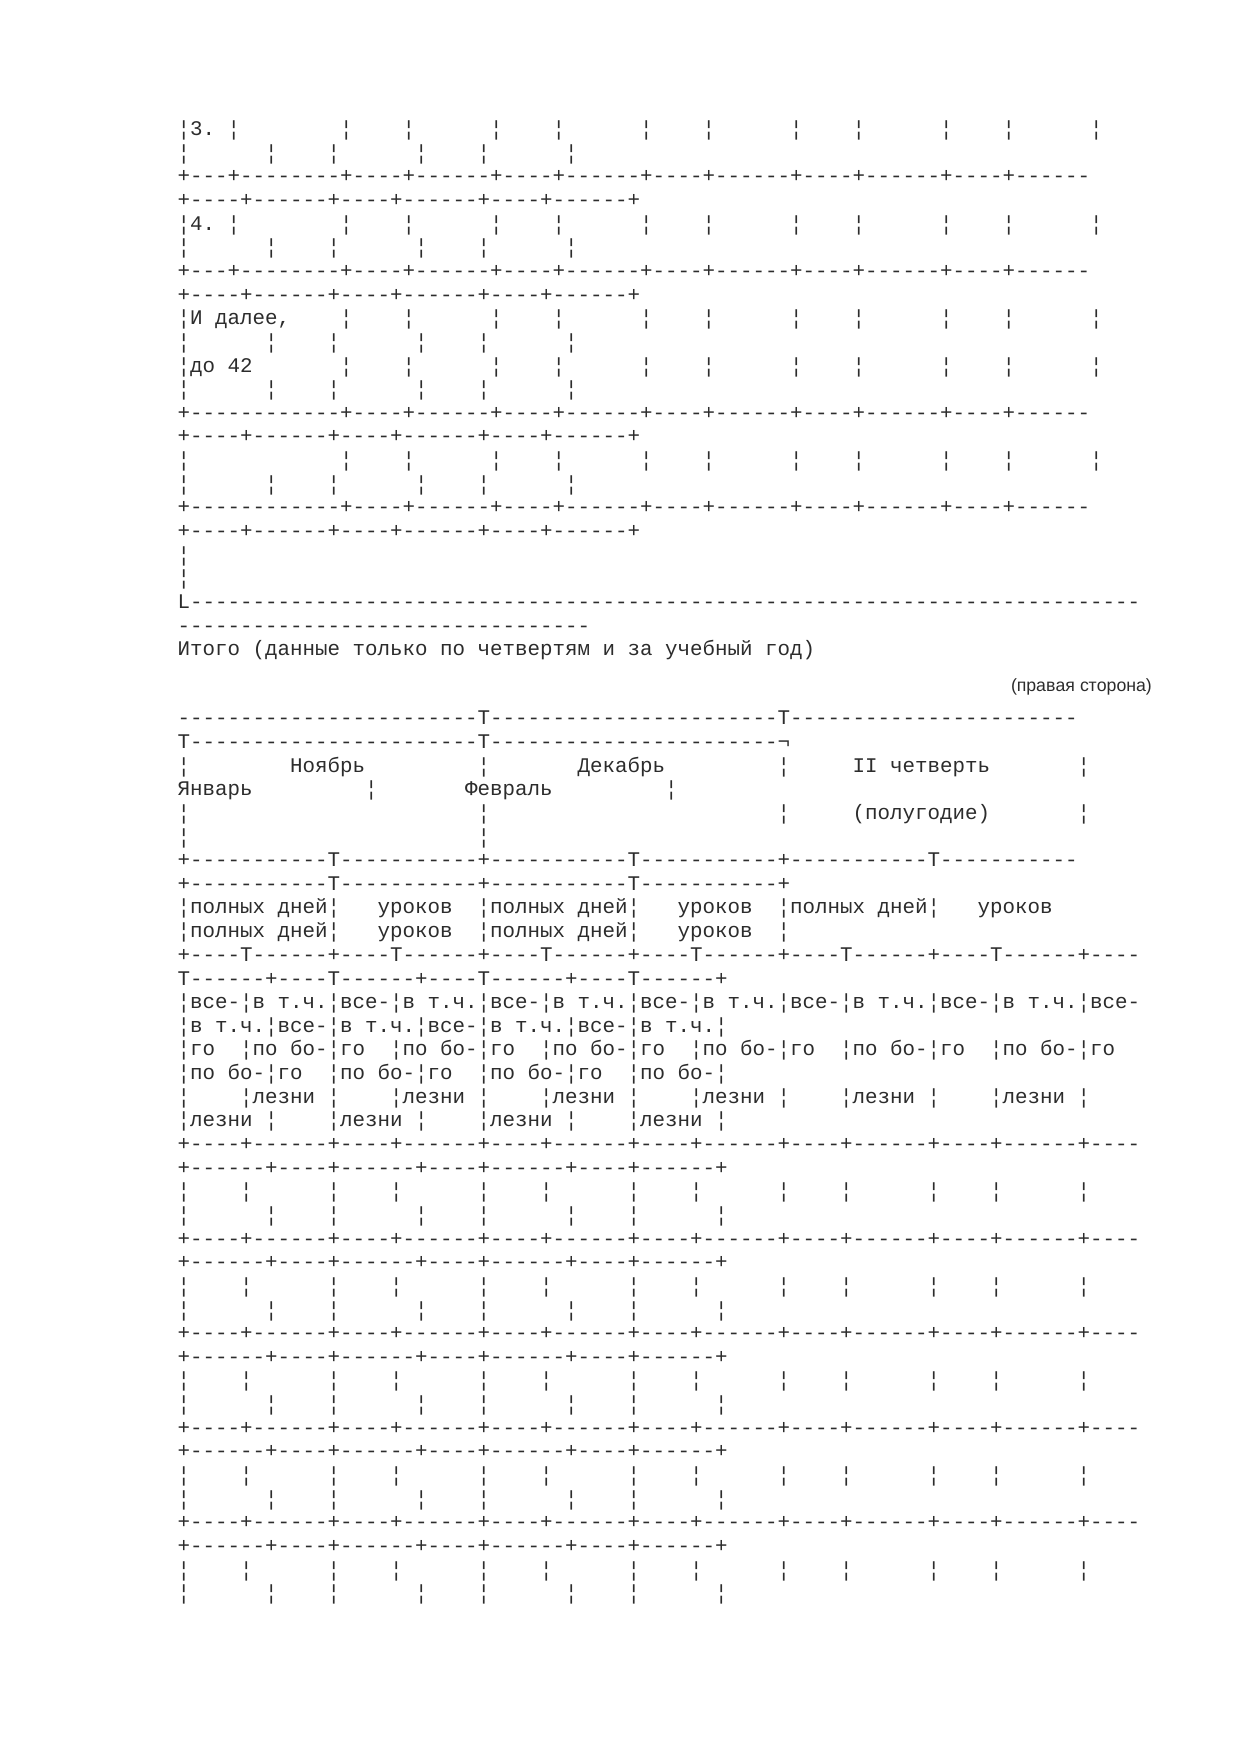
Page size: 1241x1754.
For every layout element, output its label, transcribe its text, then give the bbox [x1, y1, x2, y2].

text ¦ ¦ [177, 544, 1152, 591]
text +----+------+----+------+----+------+----+------+----+------+----+------+----+------+----+------+----+------+----+------+ [177, 1133, 1152, 1180]
text ¦все-¦в т.ч.¦все-¦в т.ч.¦все-¦в т.ч.¦все-¦в т.ч.¦все-¦в т.ч.¦все-¦в т.ч.¦все-¦в т.ч.¦все-¦в т.ч.¦все-¦в т.ч.¦все-¦в т.ч.¦ [177, 991, 1152, 1038]
text +----T------+----T------+----T------+----T------+----T------+----T------+----T------+----T------+----T------+----T------+ [177, 944, 1152, 991]
text ¦ ¦ ¦ ¦ ¦ ¦ ¦ ¦ ¦ ¦ ¦ ¦ ¦ ¦ ¦ ¦ ¦ ¦ ¦ ¦ ¦ [177, 1464, 1152, 1511]
text ¦3. ¦ ¦ ¦ ¦ ¦ ¦ ¦ ¦ ¦ ¦ ¦ ¦ ¦ ¦ ¦ ¦ ¦ ¦ [177, 118, 1152, 165]
text +----+------+----+------+----+------+----+------+----+------+----+------+----+------+----+------+----+------+----+------+ [177, 1322, 1152, 1369]
text L------------------------------------------------------------------------------------------------------------- [177, 591, 1152, 638]
text ¦ ¦ ¦ ¦ ¦ ¦ ¦ ¦ ¦ ¦ ¦ ¦ ¦ ¦ ¦ ¦ ¦ ¦ [177, 449, 1152, 496]
text ¦ ¦лезни ¦ ¦лезни ¦ ¦лезни ¦ ¦лезни ¦ ¦лезни ¦ ¦лезни ¦ ¦лезни ¦ ¦лезни ¦ ¦лезни ¦ ¦лезни ¦ [177, 1086, 1152, 1133]
text ¦И далее, ¦ ¦ ¦ ¦ ¦ ¦ ¦ ¦ ¦ ¦ ¦ ¦ ¦ ¦ ¦ ¦ ¦ [177, 307, 1152, 354]
text +------------+----+------+----+------+----+------+----+------+----+------+----+------+----+------+----+------+ [177, 496, 1152, 544]
text Итого (данные только по четвертям и за учебный год) [177, 638, 1152, 662]
text +---+--------+----+------+----+------+----+------+----+------+----+------+----+------+----+------+----+------+ [177, 165, 1152, 213]
text ¦до 42 ¦ ¦ ¦ ¦ ¦ ¦ ¦ ¦ ¦ ¦ ¦ ¦ ¦ ¦ ¦ ¦ ¦ [177, 354, 1152, 402]
text ¦ ¦ ¦ ¦ ¦ ¦ ¦ ¦ ¦ ¦ ¦ ¦ ¦ ¦ ¦ ¦ ¦ ¦ ¦ ¦ ¦ [177, 1559, 1152, 1606]
text (правая сторона) [177, 674, 1152, 695]
text ¦ ¦ ¦ ¦ ¦ ¦ ¦ ¦ ¦ ¦ ¦ ¦ ¦ ¦ ¦ ¦ ¦ ¦ ¦ ¦ ¦ [177, 1369, 1152, 1417]
text ------------------------T-----------------------T-----------------------T-----------------------T-----------------------¬ [177, 707, 1152, 755]
text ¦4. ¦ ¦ ¦ ¦ ¦ ¦ ¦ ¦ ¦ ¦ ¦ ¦ ¦ ¦ ¦ ¦ ¦ ¦ [177, 213, 1152, 260]
text ¦ ¦ ¦ ¦ ¦ ¦ ¦ ¦ ¦ ¦ ¦ ¦ ¦ ¦ ¦ ¦ ¦ ¦ ¦ ¦ ¦ [177, 1275, 1152, 1322]
text +----+------+----+------+----+------+----+------+----+------+----+------+----+------+----+------+----+------+----+------+ [177, 1417, 1152, 1464]
text ¦ ¦ ¦ ¦ ¦ ¦ ¦ ¦ ¦ ¦ ¦ ¦ ¦ ¦ ¦ ¦ ¦ ¦ ¦ ¦ ¦ [177, 1180, 1152, 1228]
text ¦го ¦по бо-¦го ¦по бо-¦го ¦по бо-¦го ¦по бо-¦го ¦по бо-¦го ¦по бо-¦го ¦по бо-¦го ¦по бо-¦го ¦по бо-¦го ¦по бо-¦ [177, 1038, 1152, 1086]
text +-----------T-----------+-----------T-----------+-----------T-----------+-----------T-----------+-----------T-----------+ [177, 849, 1152, 897]
text +------------+----+------+----+------+----+------+----+------+----+------+----+------+----+------+----+------+ [177, 402, 1152, 449]
text ¦полных дней¦ уроков ¦полных дней¦ уроков ¦полных дней¦ уроков ¦полных дней¦ уроков ¦полных дней¦ уроков ¦ [177, 897, 1152, 944]
text +---+--------+----+------+----+------+----+------+----+------+----+------+----+------+----+------+----+------+ [177, 260, 1152, 307]
text +----+------+----+------+----+------+----+------+----+------+----+------+----+------+----+------+----+------+----+------+ [177, 1228, 1152, 1275]
text ¦ Ноябрь ¦ Декабрь ¦ II четверть ¦ Январь ¦ Февраль ¦ [177, 755, 1152, 802]
text +----+------+----+------+----+------+----+------+----+------+----+------+----+------+----+------+----+------+----+------+ [177, 1511, 1152, 1559]
text ¦ ¦ ¦ (полугодие) ¦ ¦ ¦ [177, 802, 1152, 849]
